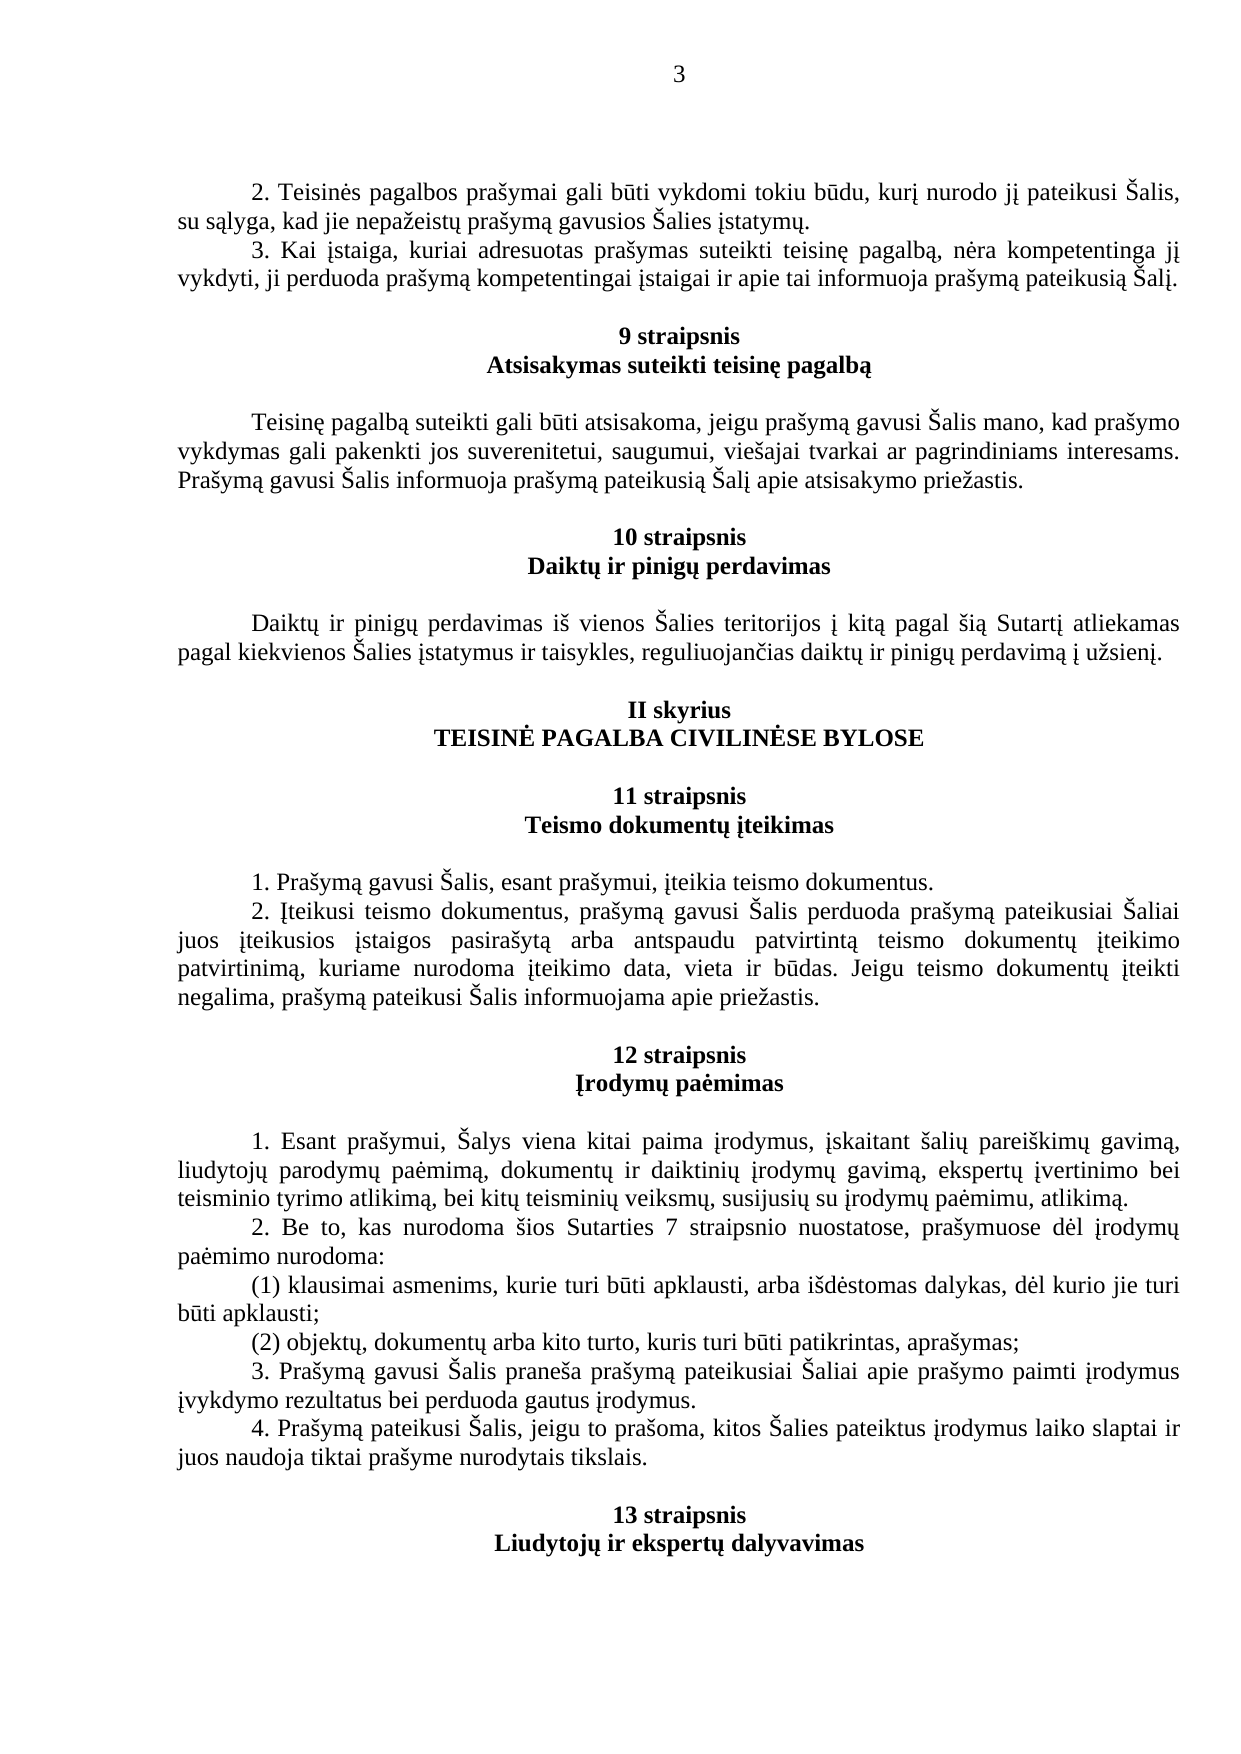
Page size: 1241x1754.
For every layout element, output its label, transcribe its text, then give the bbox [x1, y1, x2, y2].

text Atsisakymas suteikti teisinę pagalbą [177, 350, 1181, 378]
text 2. Įteikusi teismo dokumentus, prašymą gavusi Šalis perduoda prašymą pateikusiai Šaliai juos įteikusios įstaigos pasirašytą arba antspaudu patvirtintą teismo dokumentų įteikimo patvirtinimą, kuriame nurodoma įteikimo data, vieta ir būdas. Jeigu teismo dokumentų įteikti negalima, prašymą pateikusi Šalis informuojama apie priežastis. [177, 896, 1181, 1011]
text 11 straipsnis [177, 781, 1181, 810]
text 13 straipsnis [177, 1500, 1181, 1528]
text Daiktų ir pinigų perdavimas iš vienos Šalies teritorijos į kitą pagal šią Sutartį atliekamas pagal kiekvienos Šalies įstatymus ir taisykles, reguliuojančias daiktų ir pinigų perdavimą į užsienį. [177, 608, 1181, 666]
text 3. Prašymą gavusi Šalis praneša prašymą pateikusiai Šaliai apie prašymo paimti įrodymus įvykdymo rezultatus bei perduoda gautus įrodymus. [177, 1356, 1181, 1413]
text Įrodymų paėmimas [177, 1068, 1181, 1097]
text II skyrius [177, 695, 1181, 723]
text Liudytojų ir ekspertų dalyvavimas [177, 1528, 1181, 1557]
text 9 straipsnis [177, 321, 1181, 350]
text Teisinę pagalbą suteikti gali būti atsisakoma, jeigu prašymą gavusi Šalis mano, kad prašymo vykdymas gali pakenkti jos suverenitetui, saugumui, viešajai tvarkai ar pagrindiniams interesams. Prašymą gavusi Šalis informuoja prašymą pateikusią Šalį apie atsisakymo priežastis. [177, 407, 1181, 493]
text 12 straipsnis [177, 1040, 1181, 1068]
text 3. Kai įstaiga, kuriai adresuotas prašymas suteikti teisinę pagalbą, nėra kompetentinga jį vykdyti, ji perduoda prašymą kompetentingai įstaigai ir apie tai informuoja prašymą pateikusią Šalį. [177, 235, 1181, 292]
text 10 straipsnis [177, 522, 1181, 551]
text 1. Esant prašymui, Šalys viena kitai paima įrodymus, įskaitant šalių pareiškimų gavimą, liudytojų parodymų paėmimą, dokumentų ir daiktinių įrodymų gavimą, ekspertų įvertinimo bei teisminio tyrimo atlikimą, bei kitų teisminių veiksmų, susijusių su įrodymų paėmimu, atlikimą. [177, 1126, 1181, 1212]
text Teismo dokumentų įteikimas [177, 810, 1181, 838]
text (1) klausimai asmenims, kurie turi būti apklausti, arba išdėstomas dalykas, dėl kurio jie turi būti apklausti; [177, 1270, 1181, 1327]
text 2. Teisinės pagalbos prašymai gali būti vykdomi tokiu būdu, kurį nurodo jį pateikusi Šalis, su sąlyga, kad jie nepažeistų prašymą gavusios Šalies įstatymų. [177, 177, 1181, 235]
text 1. Prašymą gavusi Šalis, esant prašymui, įteikia teismo dokumentus. [177, 867, 1181, 896]
text (2) objektų, dokumentų arba kito turto, kuris turi būti patikrintas, aprašymas; [177, 1327, 1181, 1356]
text Teisinė pagalba civilinėse bylose [177, 723, 1181, 752]
text 2. Be to, kas nurodoma šios Sutarties 7 straipsnio nuostatose, prašymuose dėl įrodymų paėmimo nurodoma: [177, 1212, 1181, 1270]
text 4. Prašymą pateikusi Šalis, jeigu to prašoma, kitos Šalies pateiktus įrodymus laiko slaptai ir juos naudoja tiktai prašyme nurodytais tikslais. [177, 1413, 1181, 1471]
text Daiktų ir pinigų perdavimas [177, 551, 1181, 580]
